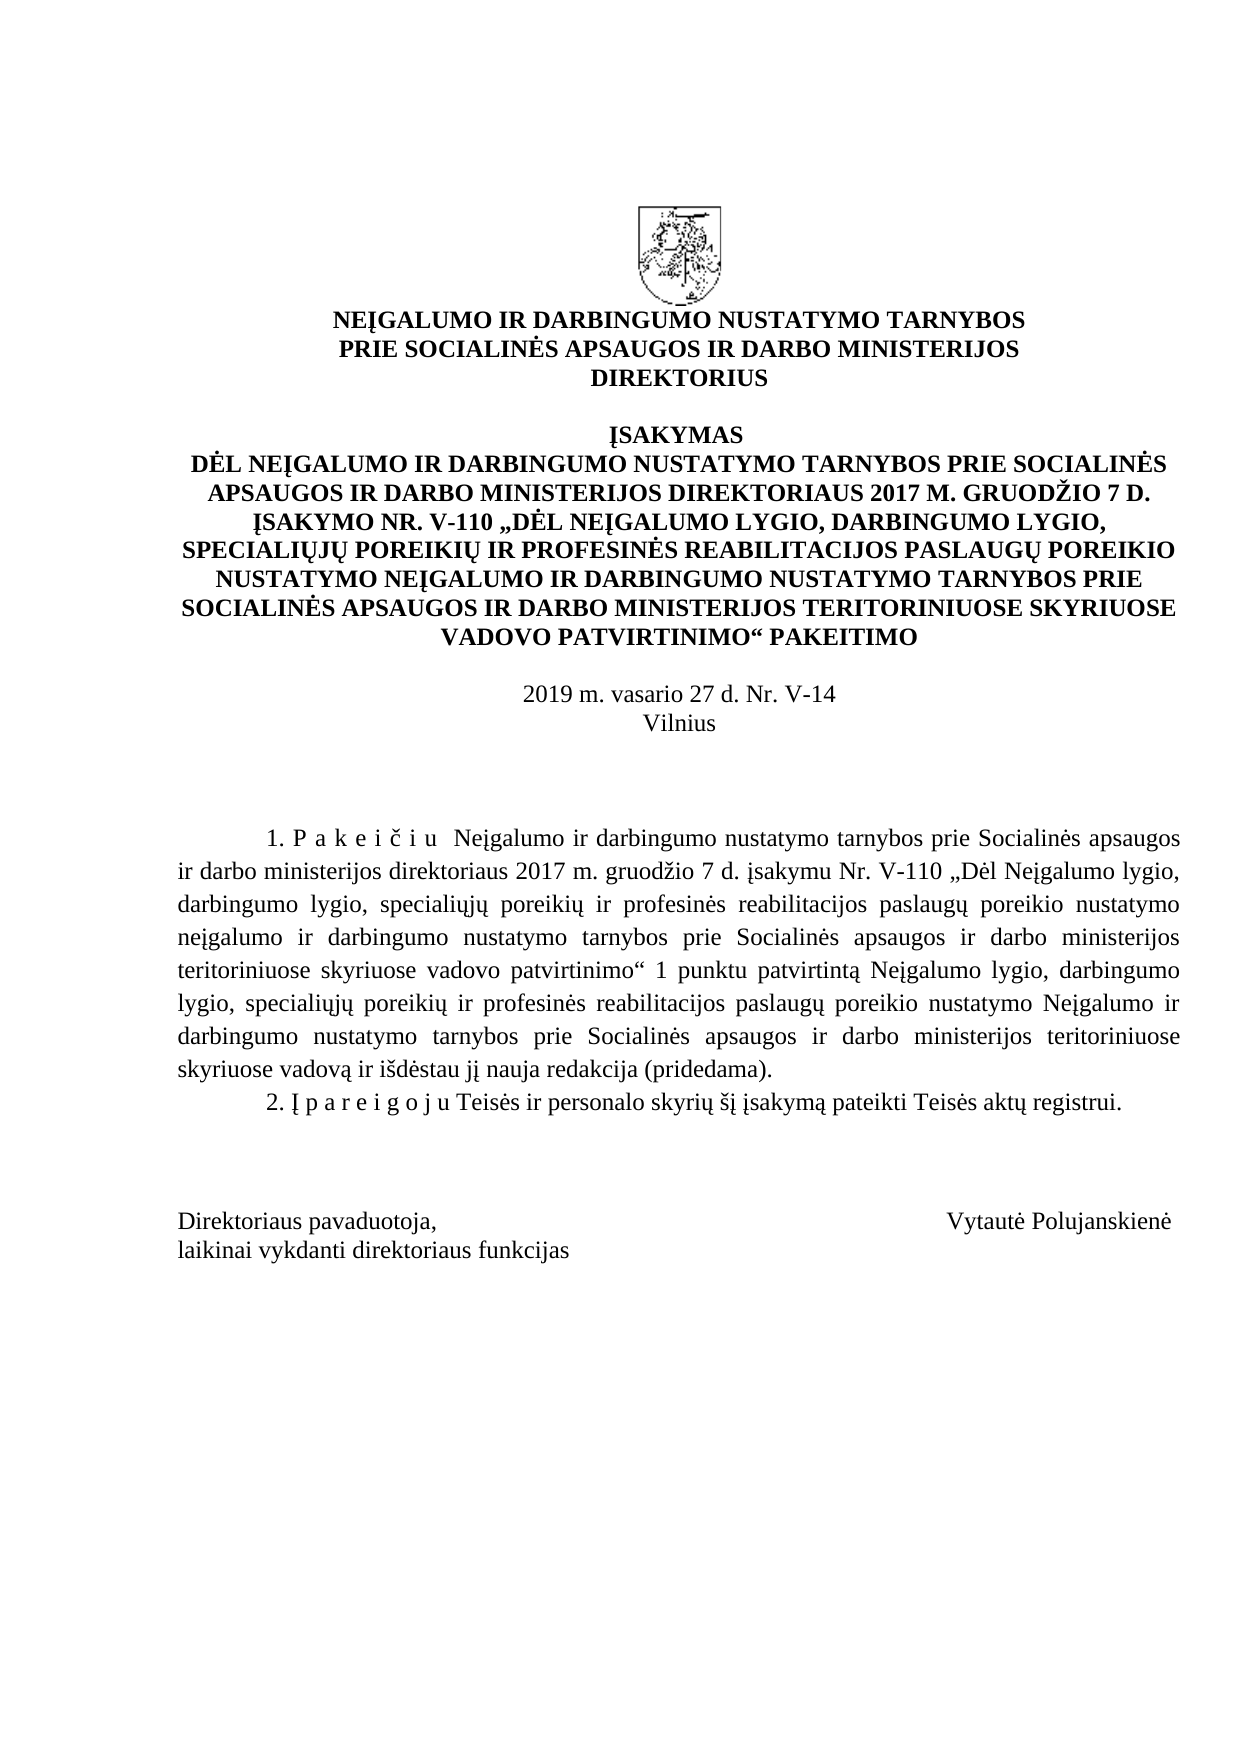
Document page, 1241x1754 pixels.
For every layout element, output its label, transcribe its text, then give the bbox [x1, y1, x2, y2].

text Direktoriaus pavaduotoja, Vytautė Polujanskienė [177, 1206, 1181, 1235]
text DĖL NEĮGALUMO IR DARBINGUMO NUSTATYMO TARNYBOS PRIE SOCIALINĖS APSAUGOS IR DARBO MINISTERIJOS DIREKTORIAUS 2017 M. GRUODŽIO 7 D. ĮSAKYMO NR. V-110 „DĖL NEĮGALUMO LYGIO, DARBINGUMO LYGIO, SPECIALIŲJŲ POREIKIŲ IR PROFESINĖS REABILITACIJOS PASLAUGŲ POREIKIO NUSTATYMO NEĮGALUMO IR DARBINGUMO NUSTATYMO TARNYBOS PRIE SOCIALINĖS APSAUGOS IR DARBO MINISTERIJOS TERITORINIUOSE SKYRIUOSE VADOVO PATVIRTINIMO“ PAKEITIMO [177, 449, 1181, 651]
text 2. Į p a r e i g o j u Teisės ir personalo skyrių šį įsakymą pateikti Teisės aktų registrui. [177, 1087, 1181, 1116]
text DIREKTORIUS [177, 363, 1181, 392]
text 2019 m. vasario 27 d. Nr. V-14 [177, 679, 1181, 708]
text ĮSAKYMAS [177, 421, 1181, 449]
text PRIE SOCIALINĖS APSAUGOS IR DARBO MINISTERIJOS [177, 334, 1181, 363]
text Vilnius [177, 708, 1181, 737]
text laikinai vykdanti direktoriaus funkcijas [177, 1235, 1181, 1264]
text 1. Pakeičiu Neįgalumo ir darbingumo nustatymo tarnybos prie Socialinės apsaugos ir darbo ministerijos direktoriaus 2017 m. gruodžio 7 d. įsakymu Nr. V-110 „Dėl Neįgalumo lygio, darbingumo lygio, specialiųjų poreikių ir profesinės reabilitacijos paslaugų poreikio nustatymo neįgalumo ir darbingumo nustatymo tarnybos prie Socialinės apsaugos ir darbo ministerijos teritoriniuose skyriuose vadovo patvirtinimo“ 1 punktu patvirtintą Neįgalumo lygio, darbingumo lygio, specialiųjų poreikių ir profesinės reabilitacijos paslaugų poreikio nustatymo Neįgalumo ir darbingumo nustatymo tarnybos prie Socialinės apsaugos ir darbo ministerijos teritoriniuose skyriuose vadovą ir išdėstau jį nauja redakcija (pridedama). [177, 823, 1181, 1083]
text NEĮGALUMO IR DARBINGUMO NUSTATYMO TARNYBOS [177, 306, 1181, 334]
